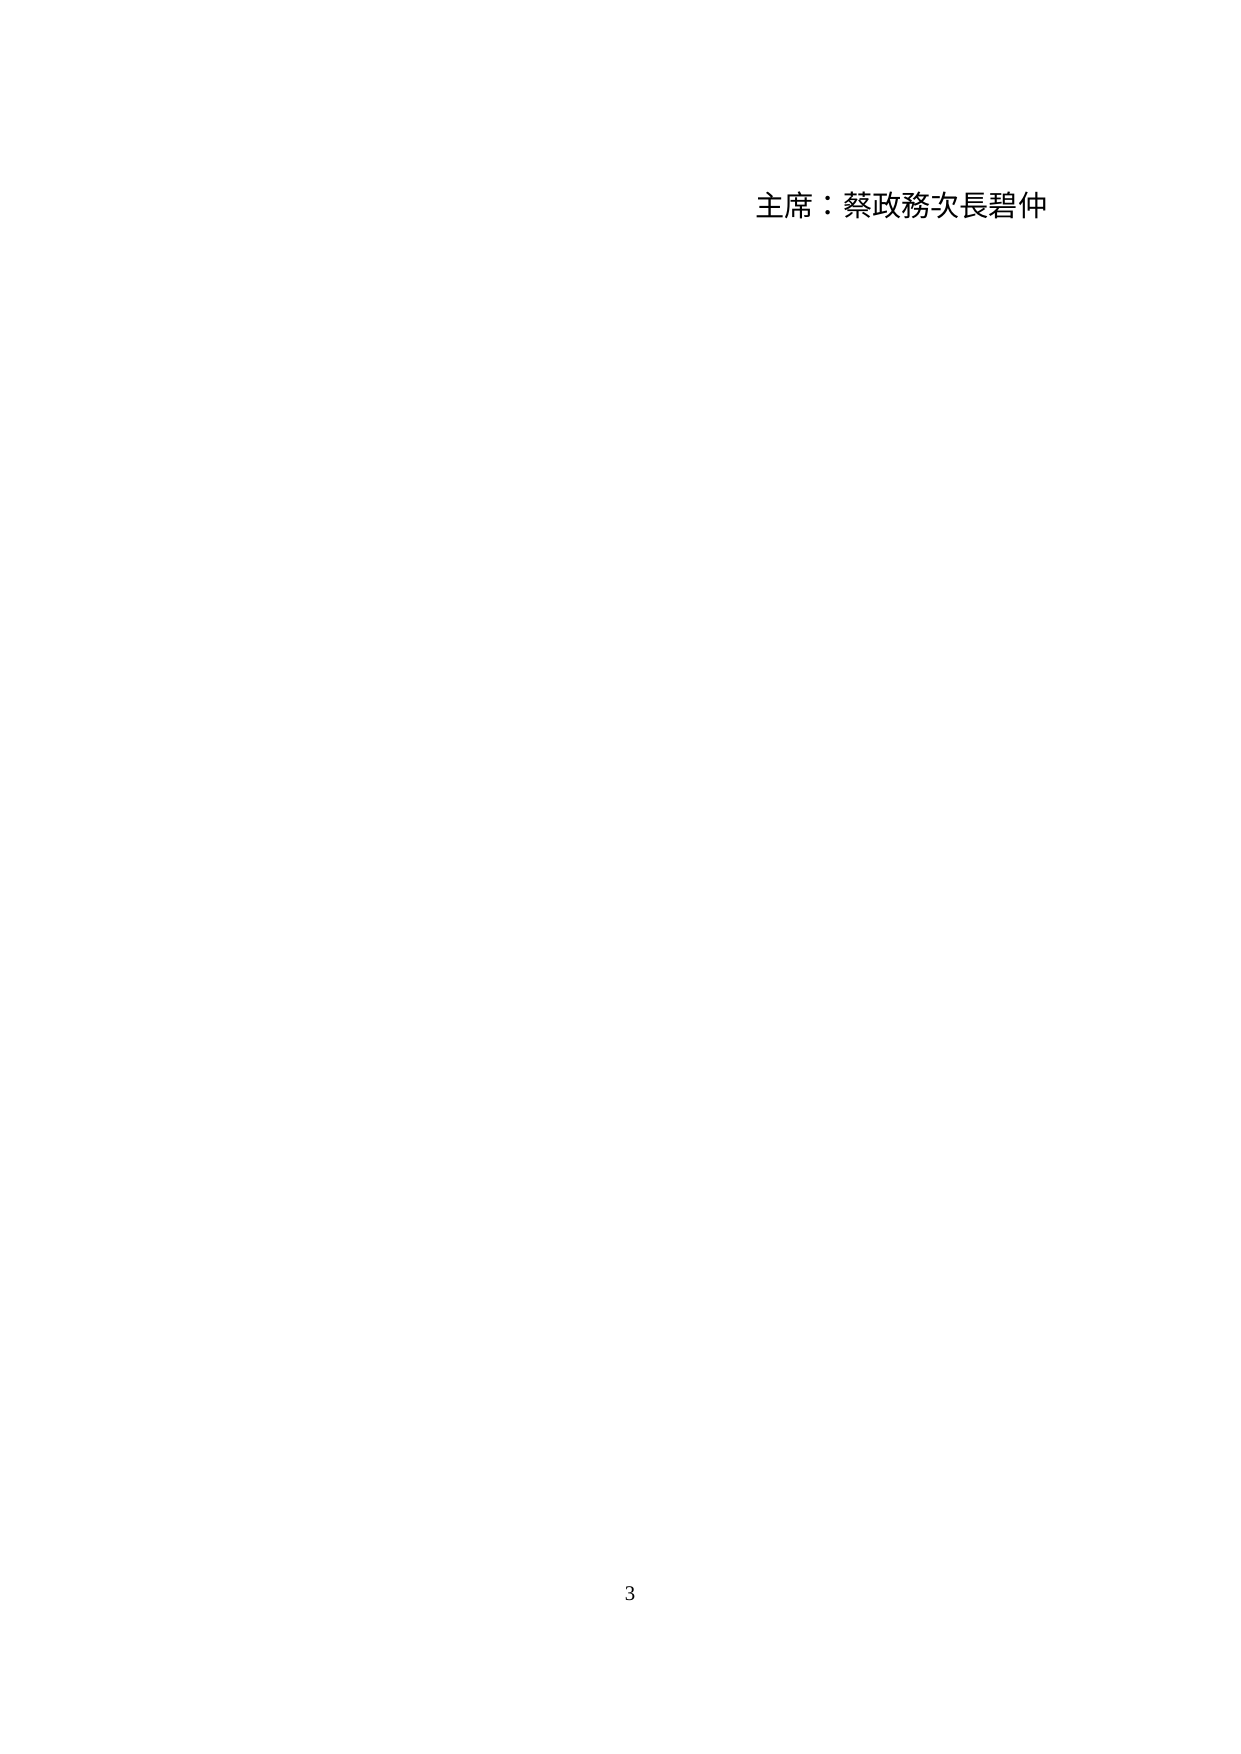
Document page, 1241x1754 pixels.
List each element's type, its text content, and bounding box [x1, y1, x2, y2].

text 主席：蔡政務次長碧仲 [89, 162, 1122, 224]
